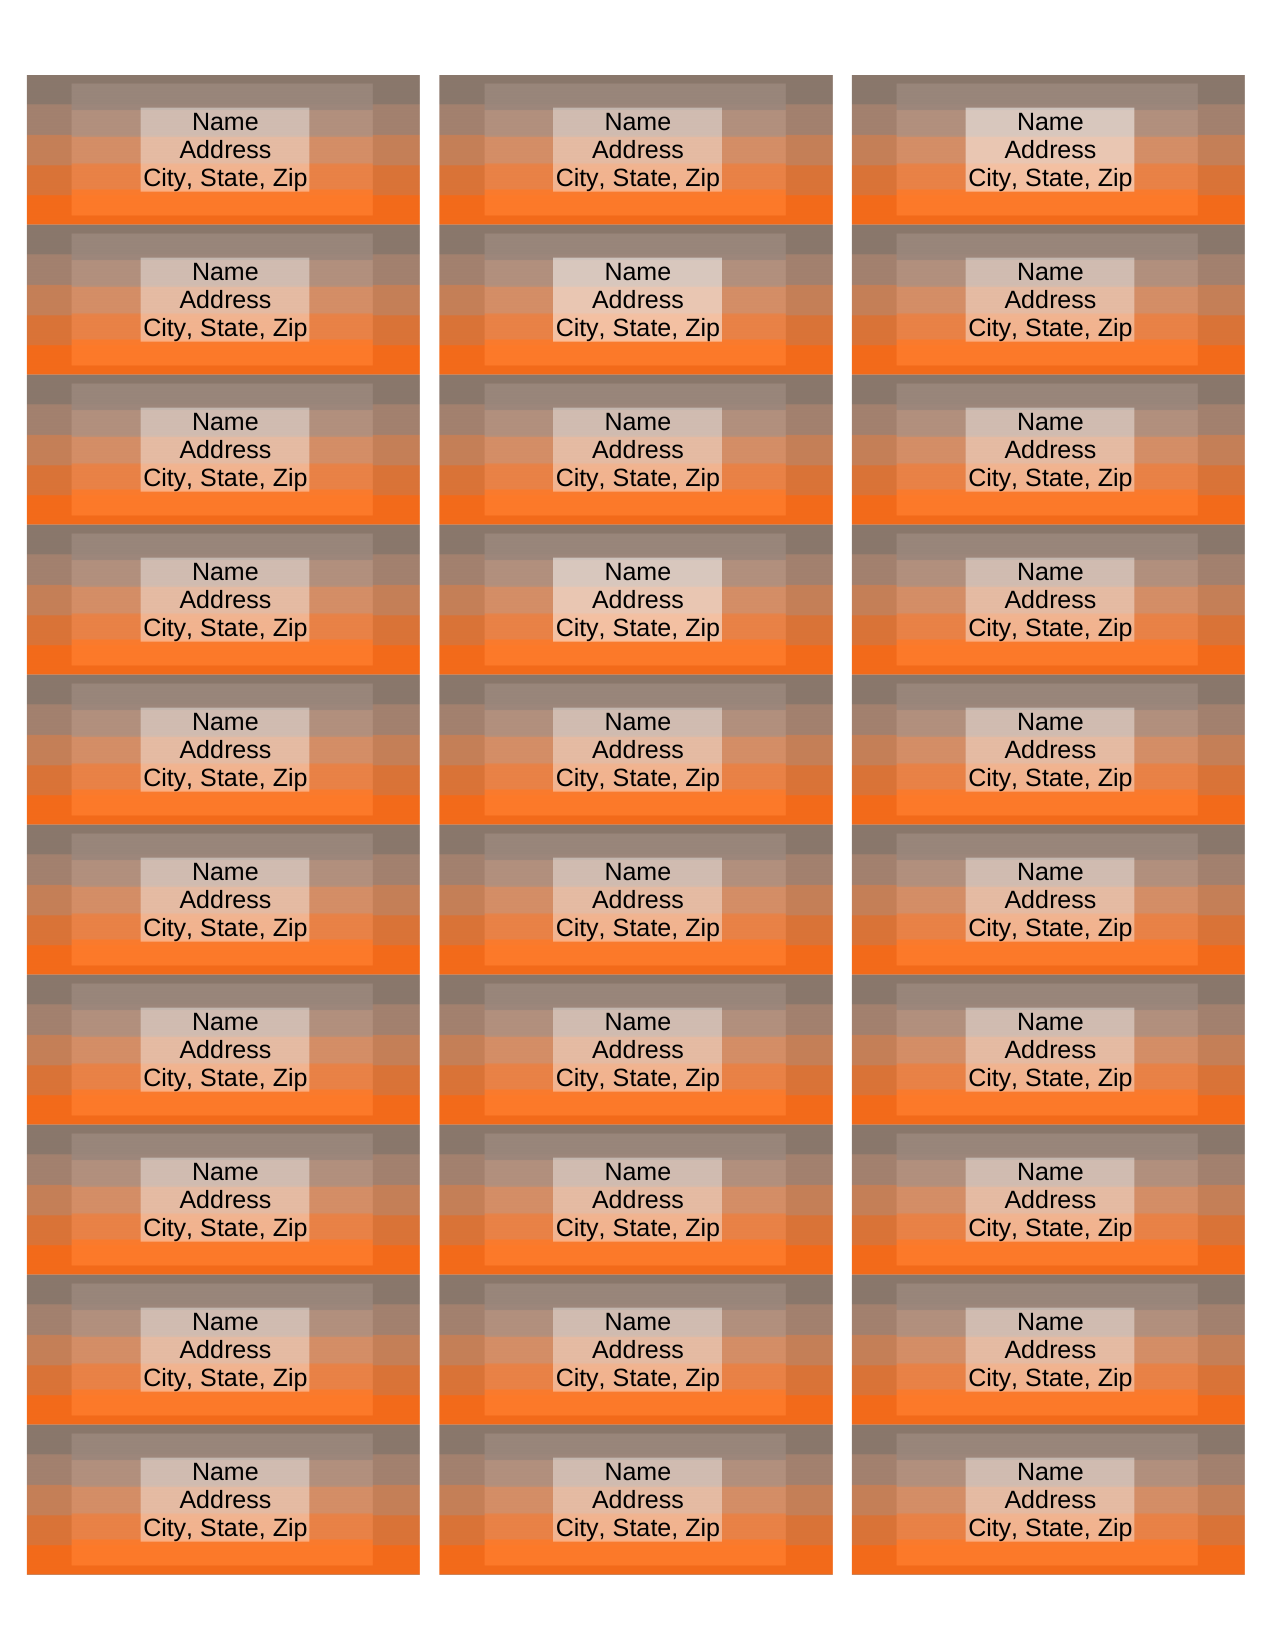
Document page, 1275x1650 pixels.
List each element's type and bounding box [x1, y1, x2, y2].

table_cell [833, 1275, 851, 1425]
table_cell [421, 675, 439, 825]
table_cell [421, 1275, 439, 1425]
table_cell [833, 375, 851, 525]
picture [851, 75, 1246, 1575]
table_cell [833, 225, 851, 375]
table_cell [421, 225, 439, 375]
table_cell [421, 1425, 439, 1575]
table_cell [833, 525, 851, 675]
table_cell [421, 375, 439, 525]
table_cell [833, 675, 851, 825]
table_cell [833, 1425, 851, 1575]
table_cell [421, 525, 439, 675]
table_cell [833, 825, 851, 975]
table_cell [421, 975, 439, 1125]
table_cell [833, 975, 851, 1125]
table_cell [421, 825, 439, 975]
table_cell [833, 1125, 851, 1275]
table_header [421, 75, 439, 225]
picture [26, 75, 421, 1575]
table_cell [421, 1125, 439, 1275]
picture [439, 75, 833, 1575]
table_header [833, 75, 851, 225]
